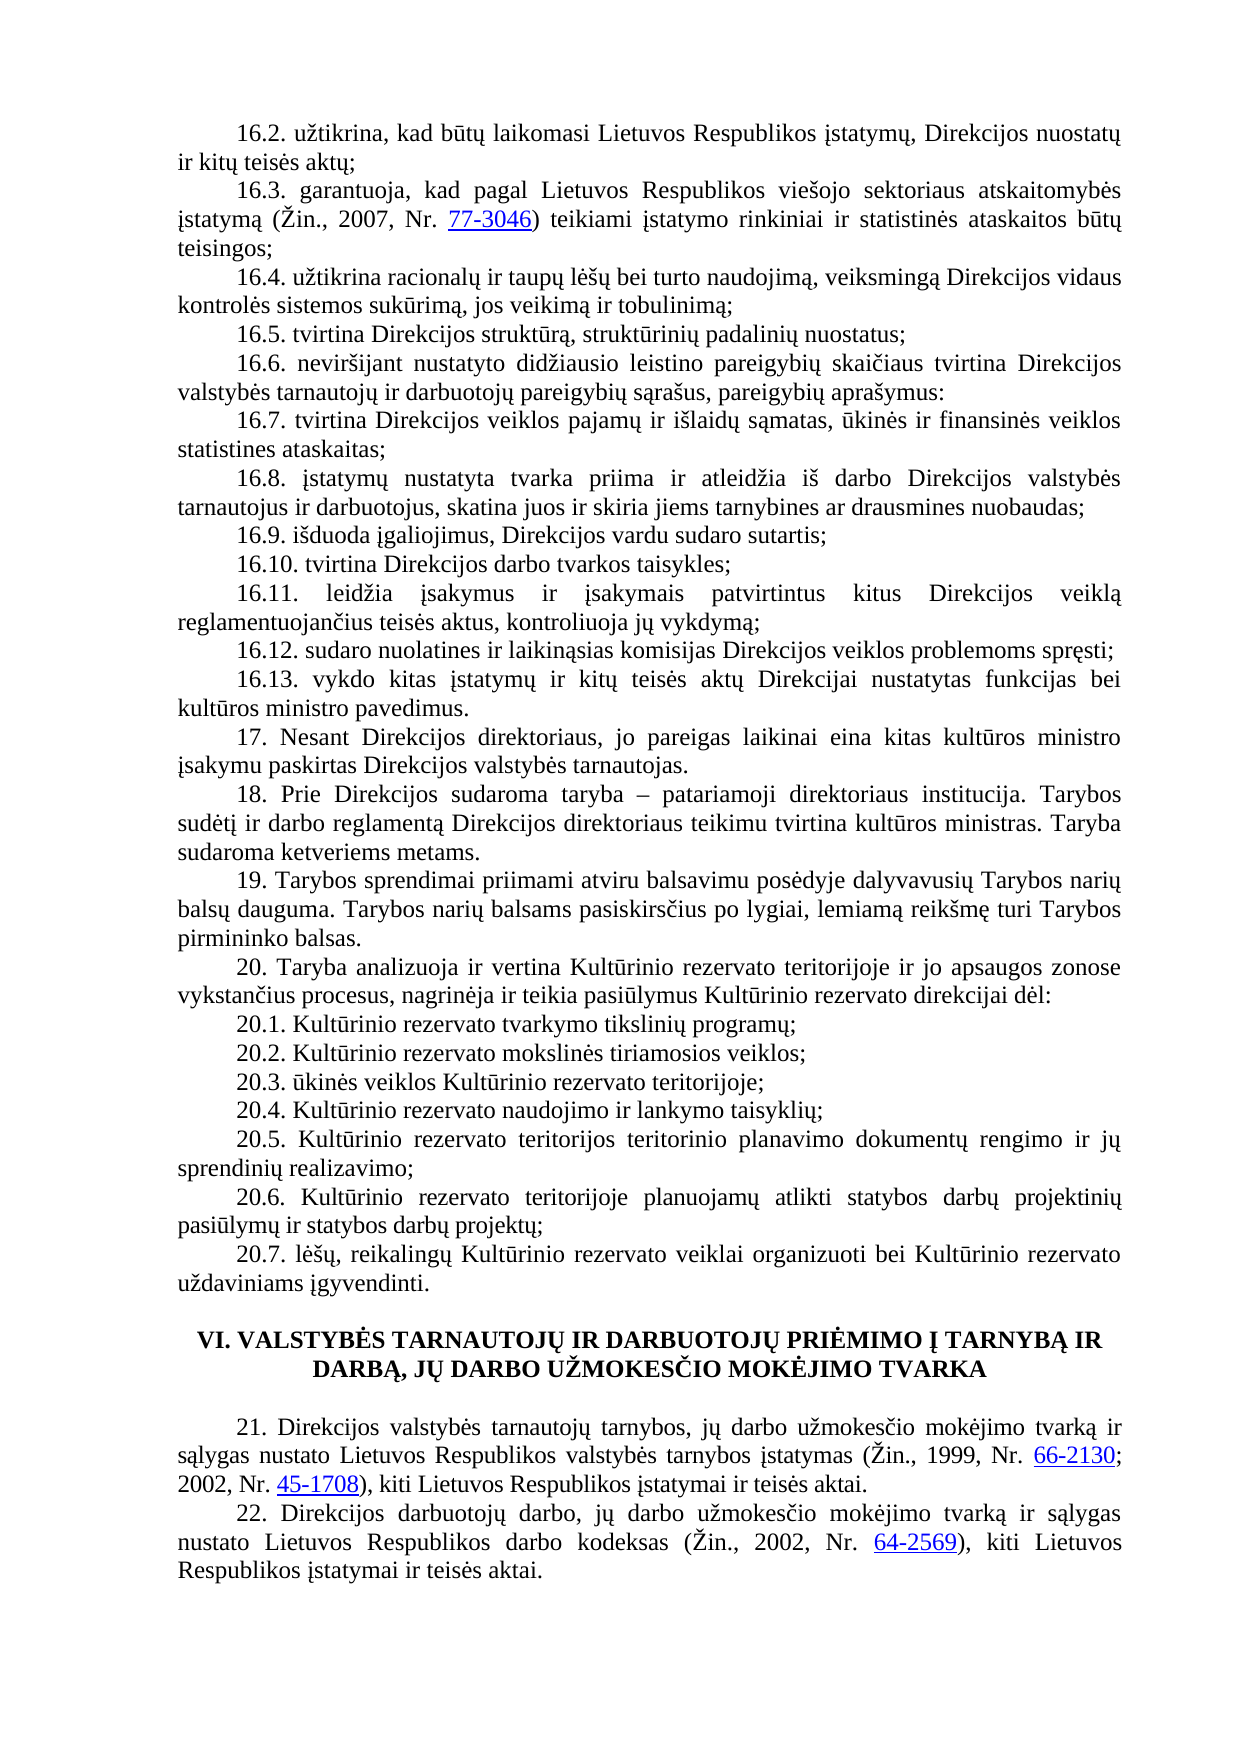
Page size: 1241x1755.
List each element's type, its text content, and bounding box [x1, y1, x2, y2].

text 16.2. užtikrina, kad būtų laikomasi Lietuvos Respublikos įstatymų, Direkcijos nuostatų ir kitų teisės aktų; [177, 118, 1122, 176]
text 20. Taryba analizuoja ir vertina Kultūrinio rezervato teritorijoje ir jo apsaugos zonose vykstančius procesus, nagrinėja ir teikia pasiūlymus Kultūrinio rezervato direkcijai dėl: [177, 952, 1122, 1009]
text 19. Tarybos sprendimai priimami atviru balsavimu posėdyje dalyvavusių Tarybos narių balsų dauguma. Tarybos narių balsams pasiskirsčius po lygiai, lemiamą reikšmę turi Tarybos pirmininko balsas. [177, 866, 1122, 952]
text 22. Direkcijos darbuotojų darbo, jų darbo užmokesčio mokėjimo tvarką ir sąlygas nustato Lietuvos Respublikos darbo kodeksas (Žin., 2002, Nr. 64-2569), kiti Lietuvos Respublikos įstatymai ir teisės aktai. [177, 1498, 1122, 1584]
text 16.11. leidžia įsakymus ir įsakymais patvirtintus kitus Direkcijos veiklą reglamentuojančius teisės aktus, kontroliuoja jų vykdymą; [177, 578, 1122, 636]
text 20.2. Kultūrinio rezervato mokslinės tiriamosios veiklos; [177, 1038, 1122, 1067]
text 16.10. tvirtina Direkcijos darbo tvarkos taisykles; [177, 549, 1122, 578]
text 20.4. Kultūrinio rezervato naudojimo ir lankymo taisyklių; [177, 1096, 1122, 1124]
text 16.7. tvirtina Direkcijos veiklos pajamų ir išlaidų sąmatas, ūkinės ir finansinės veiklos statistines ataskaitas; [177, 406, 1122, 463]
text 20.7. lėšų, reikalingų Kultūrinio rezervato veiklai organizuoti bei Kultūrinio rezervato uždaviniams įgyvendinti. [177, 1239, 1122, 1297]
text 21. Direkcijos valstybės tarnautojų tarnybos, jų darbo užmokesčio mokėjimo tvarką ir sąlygas nustato Lietuvos Respublikos valstybės tarnybos įstatymas (Žin., 1999, Nr. 66-2130; 2002, Nr. 45-1708), kiti Lietuvos Respublikos įstatymai ir teisės aktai. [177, 1412, 1122, 1498]
text 20.3. ūkinės veiklos Kultūrinio rezervato teritorijoje; [177, 1067, 1122, 1096]
text 16.4. užtikrina racionalų ir taupų lėšų bei turto naudojimą, veiksmingą Direkcijos vidaus kontrolės sistemos sukūrimą, jos veikimą ir tobulinimą; [177, 262, 1122, 319]
text 17. Nesant Direkcijos direktoriaus, jo pareigas laikinai eina kitas kultūros ministro įsakymu paskirtas Direkcijos valstybės tarnautojas. [177, 722, 1122, 779]
text 20.1. Kultūrinio rezervato tvarkymo tikslinių programų; [177, 1009, 1122, 1038]
text 16.13. vykdo kitas įstatymų ir kitų teisės aktų Direkcijai nustatytas funkcijas bei kultūros ministro pavedimus. [177, 664, 1122, 722]
text 20.5. Kultūrinio rezervato teritorijos teritorinio planavimo dokumentų rengimo ir jų sprendinių realizavimo; [177, 1124, 1122, 1182]
text 18. Prie Direkcijos sudaroma taryba – patariamoji direktoriaus institucija. Tarybos sudėtį ir darbo reglamentą Direkcijos direktoriaus teikimu tvirtina kultūros ministras. Taryba sudaroma ketveriems metams. [177, 779, 1122, 866]
text 16.5. tvirtina Direkcijos struktūrą, struktūrinių padalinių nuostatus; [177, 319, 1122, 348]
text 16.8. įstatymų nustatyta tvarka priima ir atleidžia iš darbo Direkcijos valstybės tarnautojus ir darbuotojus, skatina juos ir skiria jiems tarnybines ar drausmines nuobaudas; [177, 463, 1122, 521]
text 16.9. išduoda įgaliojimus, Direkcijos vardu sudaro sutartis; [177, 521, 1122, 549]
text 16.12. sudaro nuolatines ir laikinąsias komisijas Direkcijos veiklos problemoms spręsti; [177, 636, 1122, 664]
text 20.6. Kultūrinio rezervato teritorijoje planuojamų atlikti statybos darbų projektinių pasiūlymų ir statybos darbų projektų; [177, 1182, 1122, 1239]
text 16.6. neviršijant nustatyto didžiausio leistino pareigybių skaičiaus tvirtina Direkcijos valstybės tarnautojų ir darbuotojų pareigybių sąrašus, pareigybių aprašymus: [177, 348, 1122, 406]
text 16.3. garantuoja, kad pagal Lietuvos Respublikos viešojo sektoriaus atskaitomybės įstatymą (Žin., 2007, Nr. 77-3046) teikiami įstatymo rinkiniai ir statistinės ataskaitos būtų teisingos; [177, 176, 1122, 262]
text VI. VALSTYBĖS TARNAUTOJŲ IR DARBUOTOJŲ PRIĖMIMO Į TARNYBĄ IR DARBĄ, JŲ DARBO UŽMOKESČIO MOKĖJIMO TVARKA [177, 1326, 1122, 1383]
